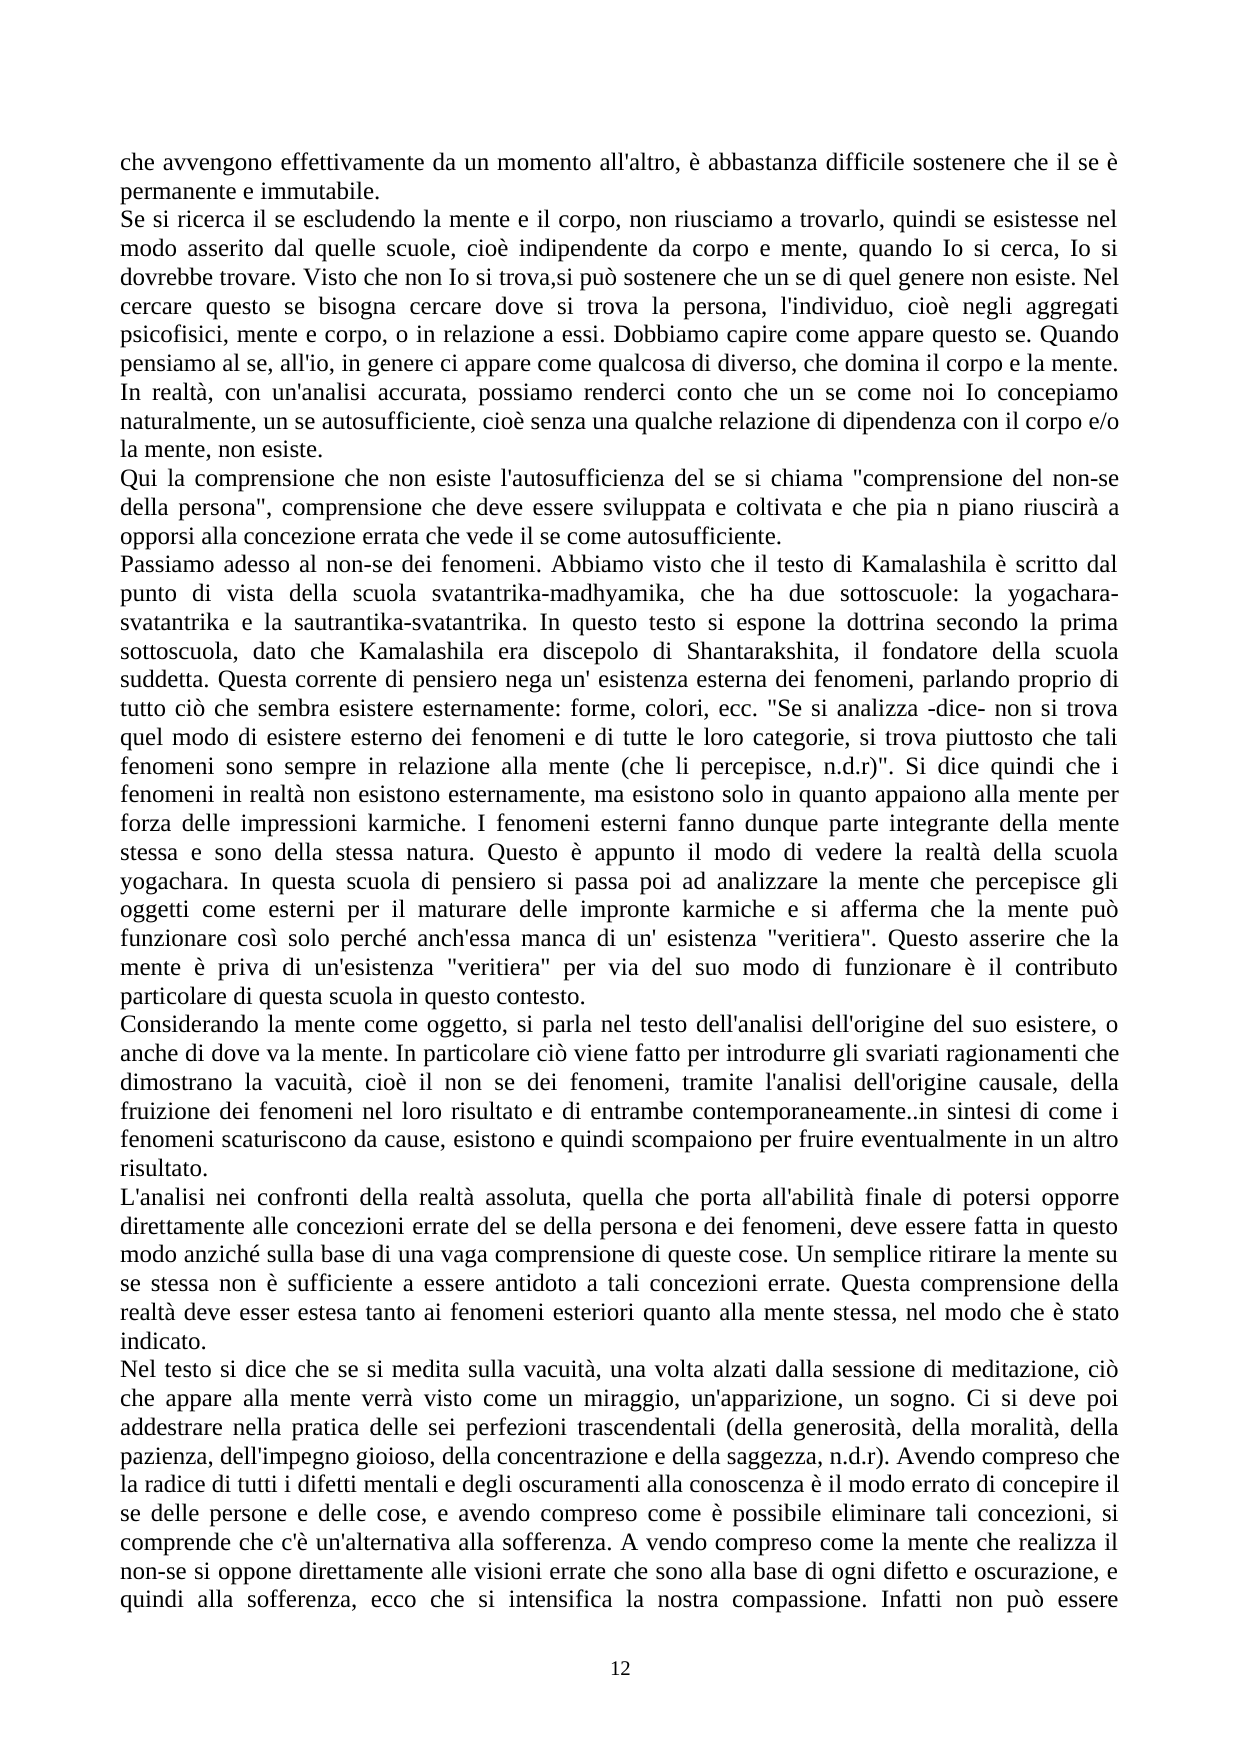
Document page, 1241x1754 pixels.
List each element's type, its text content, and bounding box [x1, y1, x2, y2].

text Nel testo si dice che se si medita sulla vacuità, una volta alzati dalla sessione di meditazione, ciò che appare alla mente verrà visto come un miraggio, un'apparizione, un sogno. Ci si deve poi addestrare nella pratica delle sei perfezioni trascendentali (della generosità, della moralità, della pazienza, dell'impegno gioioso, della concentrazione e della saggezza, n.d.r). Avendo compreso che la radice di tutti i difetti mentali e degli oscuramenti alla conoscenza è il modo errato di concepire il se delle persone e delle cose, e avendo compreso come è possibile eliminare tali concezioni, si comprende che c'è un'alternativa alla sofferenza. A vendo compreso come la mente che realizza il non-se si oppone direttamente alle visioni errate che sono alla base di ogni difetto e oscurazione, e quindi alla sofferenza, ecco che si intensifica la nostra compassione. Infatti non può essere [120, 1354, 1120, 1613]
text Se si ricerca il se escludendo la mente e il corpo, non riusciamo a trovarlo, quindi se esistesse nel modo asserito dal quelle scuole, cioè indipendente da corpo e mente, quando Io si cerca, Io si dovrebbe trovare. Visto che non Io si trova,si può sostenere che un se di quel genere non esiste. Nel cercare questo se bisogna cercare dove si trova la persona, l'individuo, cioè negli aggregati psicofisici, mente e corpo, o in relazione a essi. Dobbiamo capire come appare questo se. Quando pensiamo al se, all'io, in genere ci appare come qualcosa di diverso, che domina il corpo e la mente. In realtà, con un'analisi accurata, possiamo renderci conto che un se come noi Io concepiamo naturalmente, un se autosufficiente, cioè senza una qualche relazione di dipendenza con il corpo e/o la mente, non esiste. [120, 204, 1120, 463]
text che avvengono effettivamente da un momento all'altro, è abbastanza difficile sostenere che il se è permanente e immutabile. [120, 147, 1120, 204]
text Qui la comprensione che non esiste l'autosufficienza del se si chiama "comprensione del non-se della persona", comprensione che deve essere sviluppata e coltivata e che pia n piano riuscirà a opporsi alla concezione errata che vede il se come autosufficiente. [120, 463, 1120, 549]
text Considerando la mente come oggetto, si parla nel testo dell'analisi dell'origine del suo esistere, o anche di dove va la mente. In particolare ciò viene fatto per introdurre gli svariati ragionamenti che dimostrano la vacuità, cioè il non se dei fenomeni, tramite l'analisi dell'origine causale, della fruizione dei fenomeni nel loro risultato e di entrambe contemporaneamente..in sintesi di come i fenomeni scaturiscono da cause, esistono e quindi scompaiono per fruire eventualmente in un altro risultato. [120, 1009, 1120, 1182]
text L'analisi nei confronti della realtà assoluta, quella che porta all'abilità finale di potersi opporre direttamente alle concezioni errate del se della persona e dei fenomeni, deve essere fatta in questo modo anziché sulla base di una vaga comprensione di queste cose. Un semplice ritirare la mente su se stessa non è sufficiente a essere antidoto a tali concezioni errate. Questa comprensione della realtà deve esser estesa tanto ai fenomeni esteriori quanto alla mente stessa, nel modo che è stato indicato. [120, 1182, 1120, 1354]
text Passiamo adesso al non-se dei fenomeni. Abbiamo visto che il testo di Kamalashila è scritto dal punto di vista della scuola svatantrika-madhyamika, che ha due sottoscuole: la yogachara-svatantrika e la sautrantika-svatantrika. In questo testo si espone la dottrina secondo la prima sottoscuola, dato che Kamalashila era discepolo di Shantarakshita, il fondatore della scuola suddetta. Questa corrente di pensiero nega un' esistenza esterna dei fenomeni, parlando proprio di tutto ciò che sembra esistere esternamente: forme, colori, ecc. "Se si analizza -dice- non si trova quel modo di esistere esterno dei fenomeni e di tutte le loro categorie, si trova piuttosto che tali fenomeni sono sempre in relazione alla mente (che li percepisce, n.d.r)". Si dice quindi che i fenomeni in realtà non esistono esternamente, ma esistono solo in quanto appaiono alla mente per forza delle impressioni karmiche. I fenomeni esterni fanno dunque parte integrante della mente stessa e sono della stessa natura. Questo è appunto il modo di vedere la realtà della scuola yogachara. In questa scuola di pensiero si passa poi ad analizzare la mente che percepisce gli oggetti come esterni per il maturare delle impronte karmiche e si afferma che la mente può funzionare così solo perché anch'essa manca di un' esistenza "veritiera". Questo asserire che la mente è priva di un'esistenza "veritiera" per via del suo modo di funzionare è il contributo particolare di questa scuola in questo contesto. [120, 549, 1120, 1009]
